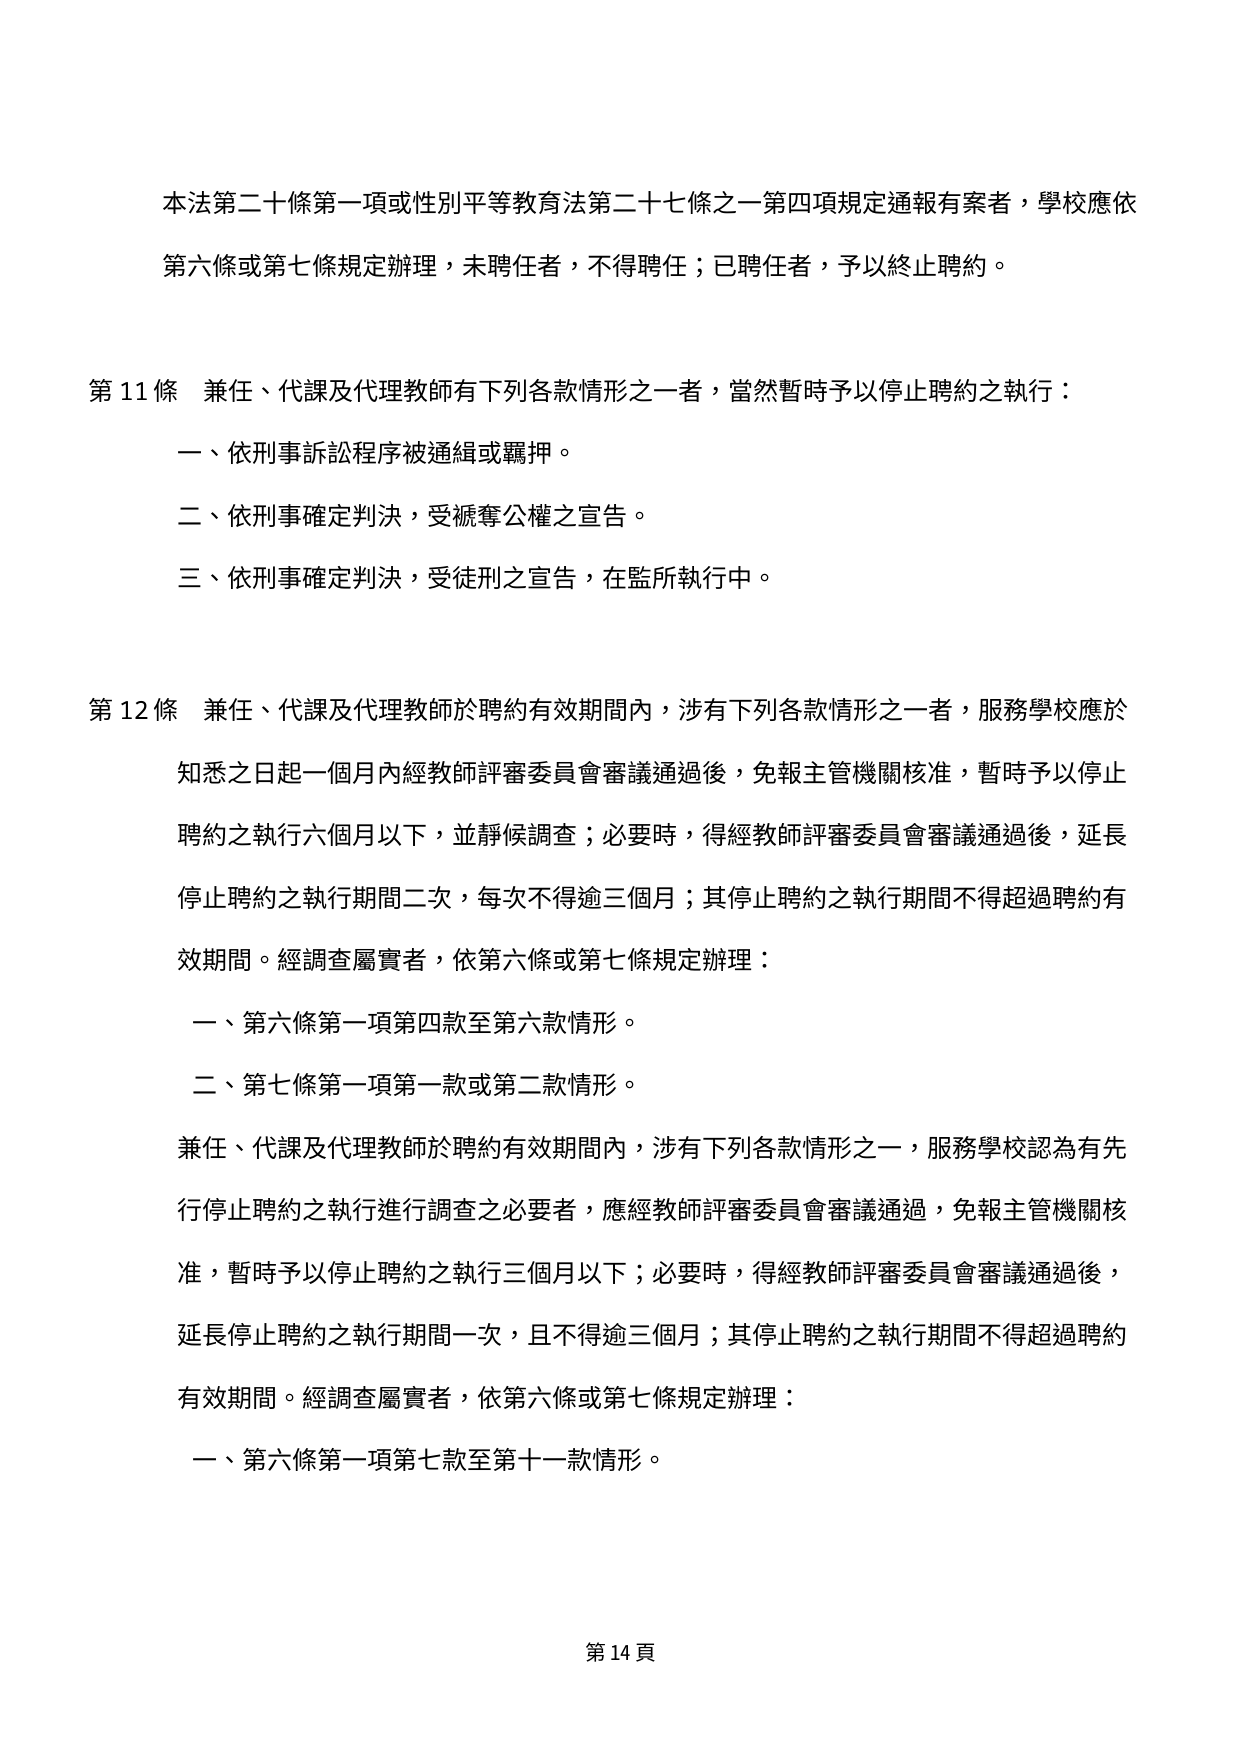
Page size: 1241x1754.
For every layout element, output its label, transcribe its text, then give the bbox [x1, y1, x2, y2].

text 三、依刑事確定判決，受徒刑之宣告，在監所執行中。 [177, 535, 1152, 598]
text 一、依刑事訴訟程序被通緝或羈押。 [177, 410, 1152, 473]
text 一、第六條第一項第四款至第六款情形。 [177, 979, 1152, 1042]
text 有前項各款情形，且屬依第十條、本法第二十條第一項或性別平等教育法第二十七條之一第四項規定通報有案者，未聘任者，不得聘任；已聘任者，免經教師評審委員會、學校性別平等教育委員會或依法令組成之相關委員會審議，由學校逕予終止聘約；非屬依第十條、本法第二十條第一項或性別平等教育法第二十七條之一第四項規定通報有案者，學校應依第六條或第七條規定辦理，未聘任者，不得聘任；已聘任者，予以終止聘約。 [162, 160, 1152, 285]
text 兼任、代課及代理教師於聘約有效期間內，涉有下列各款情形之一，服務學校認為有先行停止聘約之執行進行調查之必要者，應經教師評審委員會審議通過，免報主管機關核准，暫時予以停止聘約之執行三個月以下；必要時，得經教師評審委員會審議通過後，延長停止聘約之執行期間一次，且不得逾三個月；其停止聘約之執行期間不得超過聘約有效期間。經調查屬實者，依第六條或第七條規定辦理： [177, 1104, 1152, 1417]
text 第11條 兼任、代課及代理教師有下列各款情形之一者，當然暫時予以停止聘約之執行： [89, 348, 1152, 410]
text 第12條 兼任、代課及代理教師於聘約有效期間內，涉有下列各款情形之一者，服務學校應於知悉之日起一個月內經教師評審委員會審議通過後，免報主管機關核准，暫時予以停止聘約之執行六個月以下，並靜候調查；必要時，得經教師評審委員會審議通過後，延長停止聘約之執行期間二次，每次不得逾三個月；其停止聘約之執行期間不得超過聘約有效期間。經調查屬實者，依第六條或第七條規定辦理： [89, 667, 1152, 979]
text 二、第七條第一項第一款或第二款情形。 [177, 1042, 1152, 1104]
text 二、依刑事確定判決，受褫奪公權之宣告。 [177, 473, 1152, 535]
text 一、第六條第一項第七款至第十一款情形。 [177, 1417, 1152, 1479]
